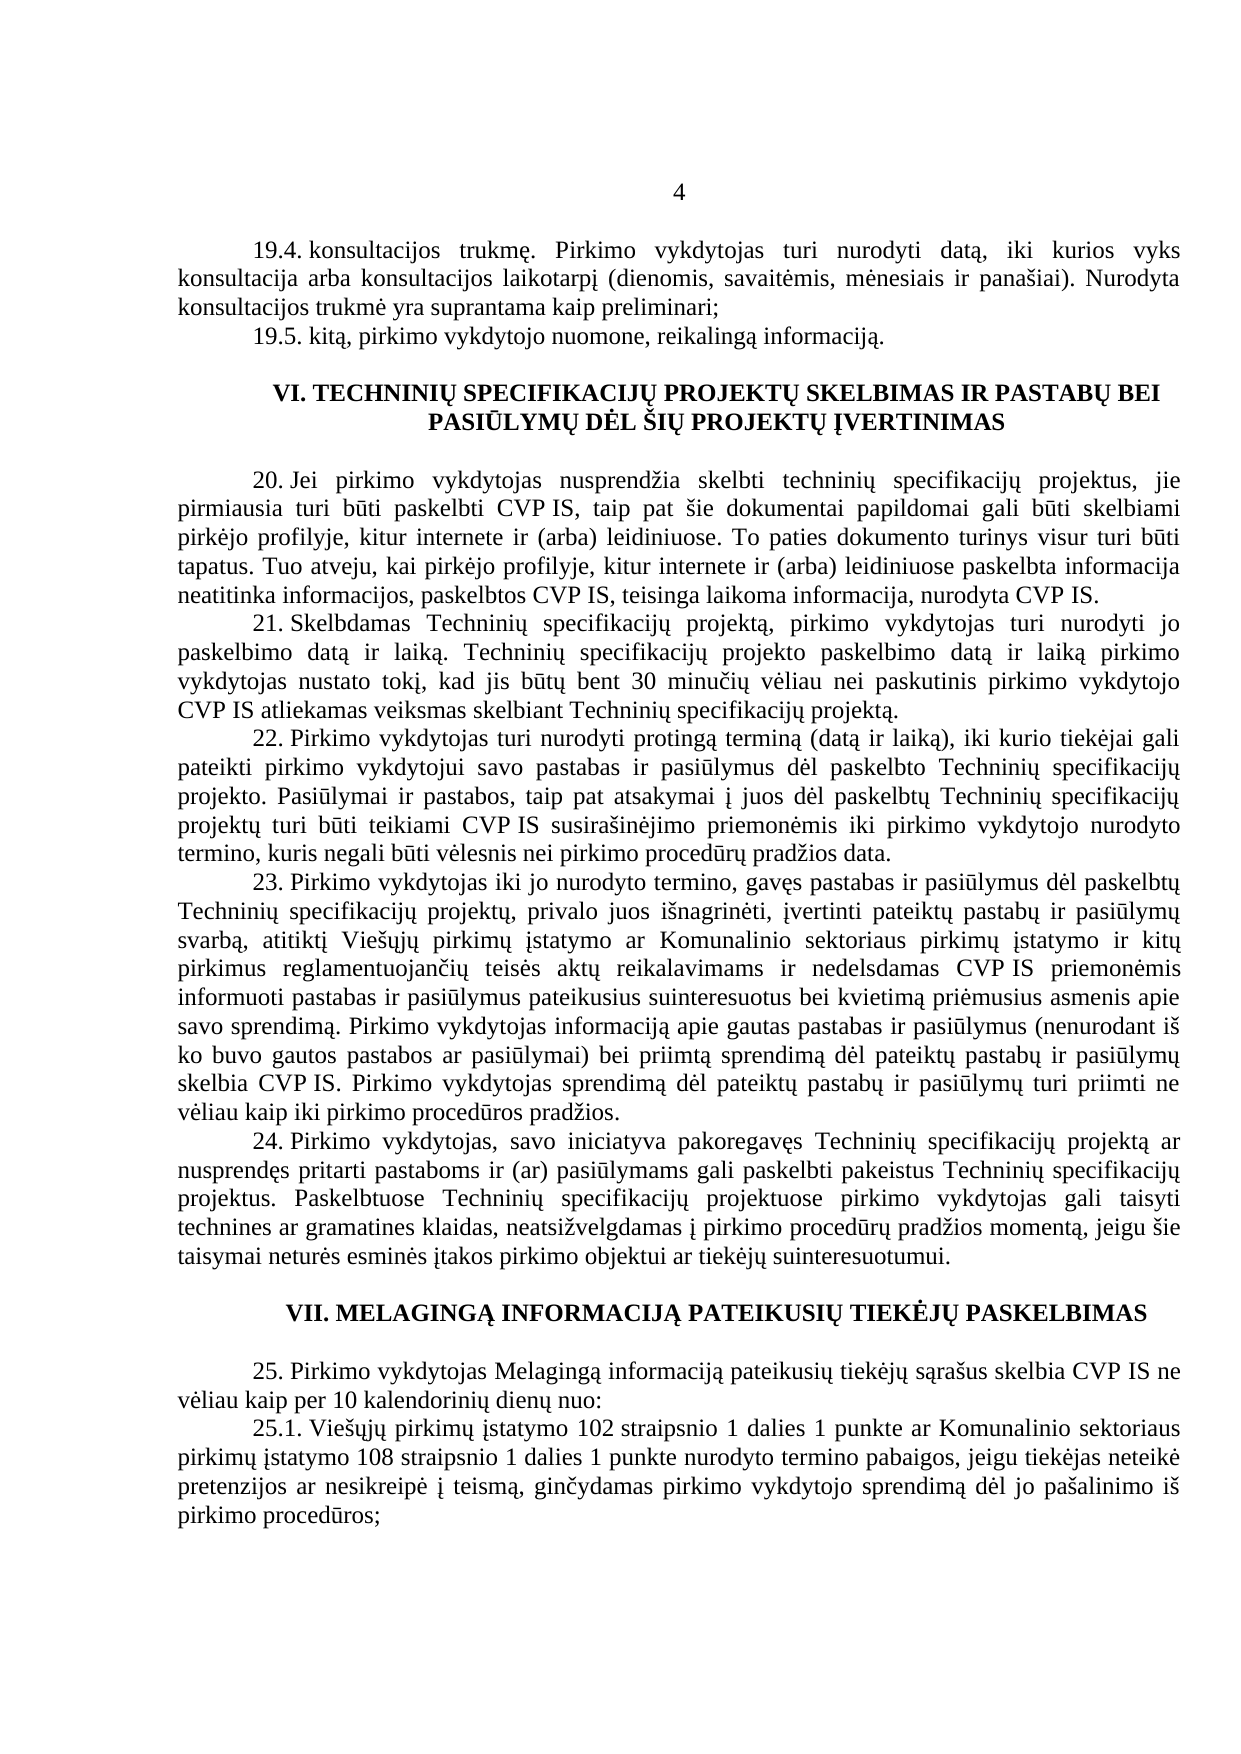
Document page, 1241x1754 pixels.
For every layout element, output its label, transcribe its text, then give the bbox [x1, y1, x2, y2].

text PASIŪLYMŲ DĖL ŠIŲ PROJEKTŲ ĮVERTINIMAS [177, 407, 1181, 436]
text 20. Jei pirkimo vykdytojas nusprendžia skelbti techninių specifikacijų projektus, jie pirmiausia turi būti paskelbti CVP IS, taip pat šie dokumentai papildomai gali būti skelbiami pirkėjo profilyje, kitur internete ir (arba) leidiniuose. To paties dokumento turinys visur turi būti tapatus. Tuo atveju, kai pirkėjo profilyje, kitur internete ir (arba) leidiniuose paskelbta informacija neatitinka informacijos, paskelbtos CVP IS, teisinga laikoma informacija, nurodyta CVP IS. [177, 465, 1181, 608]
text 24. Pirkimo vykdytojas, savo iniciatyva pakoregavęs Techninių specifikacijų projektą ar nusprendęs pritarti pastaboms ir (ar) pasiūlymams gali paskelbti pakeistus Techninių specifikacijų projektus. Paskelbtuose Techninių specifikacijų projektuose pirkimo vykdytojas gali taisyti technines ar gramatines klaidas, neatsižvelgdamas į pirkimo procedūrų pradžios momentą, jeigu šie taisymai neturės esminės įtakos pirkimo objektui ar tiekėjų suinteresuotumui. [177, 1126, 1181, 1270]
text 25.1. Viešųjų pirkimų įstatymo 102 straipsnio 1 dalies 1 punkte ar Komunalinio sektoriaus pirkimų įstatymo 108 straipsnio 1 dalies 1 punkte nurodyto termino pabaigos, jeigu tiekėjas neteikė pretenzijos ar nesikreipė į teismą, ginčydamas pirkimo vykdytojo sprendimą dėl jo pašalinimo iš pirkimo procedūros; [177, 1413, 1181, 1528]
text 19.5. kitą, pirkimo vykdytojo nuomone, reikalingą informaciją. [177, 321, 1181, 350]
text 21. Skelbdamas Techninių specifikacijų projektą, pirkimo vykdytojas turi nurodyti jo paskelbimo datą ir laiką. Techninių specifikacijų projekto paskelbimo datą ir laiką pirkimo vykdytojas nustato tokį, kad jis būtų bent 30 minučių vėliau nei paskutinis pirkimo vykdytojo CVP IS atliekamas veiksmas skelbiant Techninių specifikacijų projektą. [177, 608, 1181, 723]
text 22. Pirkimo vykdytojas turi nurodyti protingą terminą (datą ir laiką), iki kurio tiekėjai gali pateikti pirkimo vykdytojui savo pastabas ir pasiūlymus dėl paskelbto Techninių specifikacijų projekto. Pasiūlymai ir pastabos, taip pat atsakymai į juos dėl paskelbtų Techninių specifikacijų projektų turi būti teikiami CVP IS susirašinėjimo priemonėmis iki pirkimo vykdytojo nurodyto termino, kuris negali būti vėlesnis nei pirkimo procedūrų pradžios data. [177, 723, 1181, 867]
text 25. Pirkimo vykdytojas Melagingą informaciją pateikusių tiekėjų sąrašus skelbia CVP IS ne vėliau kaip per 10 kalendorinių dienų nuo: [177, 1356, 1181, 1413]
text 23. Pirkimo vykdytojas iki jo nurodyto termino, gavęs pastabas ir pasiūlymus dėl paskelbtų Techninių specifikacijų projektų, privalo juos išnagrinėti, įvertinti pateiktų pastabų ir pasiūlymų svarbą, atitiktį Viešųjų pirkimų įstatymo ar Komunalinio sektoriaus pirkimų įstatymo ir kitų pirkimus reglamentuojančių teisės aktų reikalavimams ir nedelsdamas CVP IS priemonėmis informuoti pastabas ir pasiūlymus pateikusius suinteresuotus bei kvietimą priėmusius asmenis apie savo sprendimą. Pirkimo vykdytojas informaciją apie gautas pastabas ir pasiūlymus (nenurodant iš ko buvo gautos pastabos ar pasiūlymai) bei priimtą sprendimą dėl pateiktų pastabų ir pasiūlymų skelbia CVP IS. Pirkimo vykdytojas sprendimą dėl pateiktų pastabų ir pasiūlymų turi priimti ne vėliau kaip iki pirkimo procedūros pradžios. [177, 867, 1181, 1126]
text VII. MELAGINGĄ INFORMACIJĄ PATEIKUSIŲ TIEKĖJŲ PASKELBIMAS [177, 1298, 1181, 1327]
text 19.4. konsultacijos trukmę. Pirkimo vykdytojas turi nurodyti datą, iki kurios vyks konsultacija arba konsultacijos laikotarpį (dienomis, savaitėmis, mėnesiais ir panašiai). Nurodyta konsultacijos trukmė yra suprantama kaip preliminari; [177, 235, 1181, 321]
text VI. TECHNINIŲ SPECIFIKACIJŲ PROJEKTŲ SKELBIMAS IR PASTABŲ BEI [177, 378, 1181, 407]
